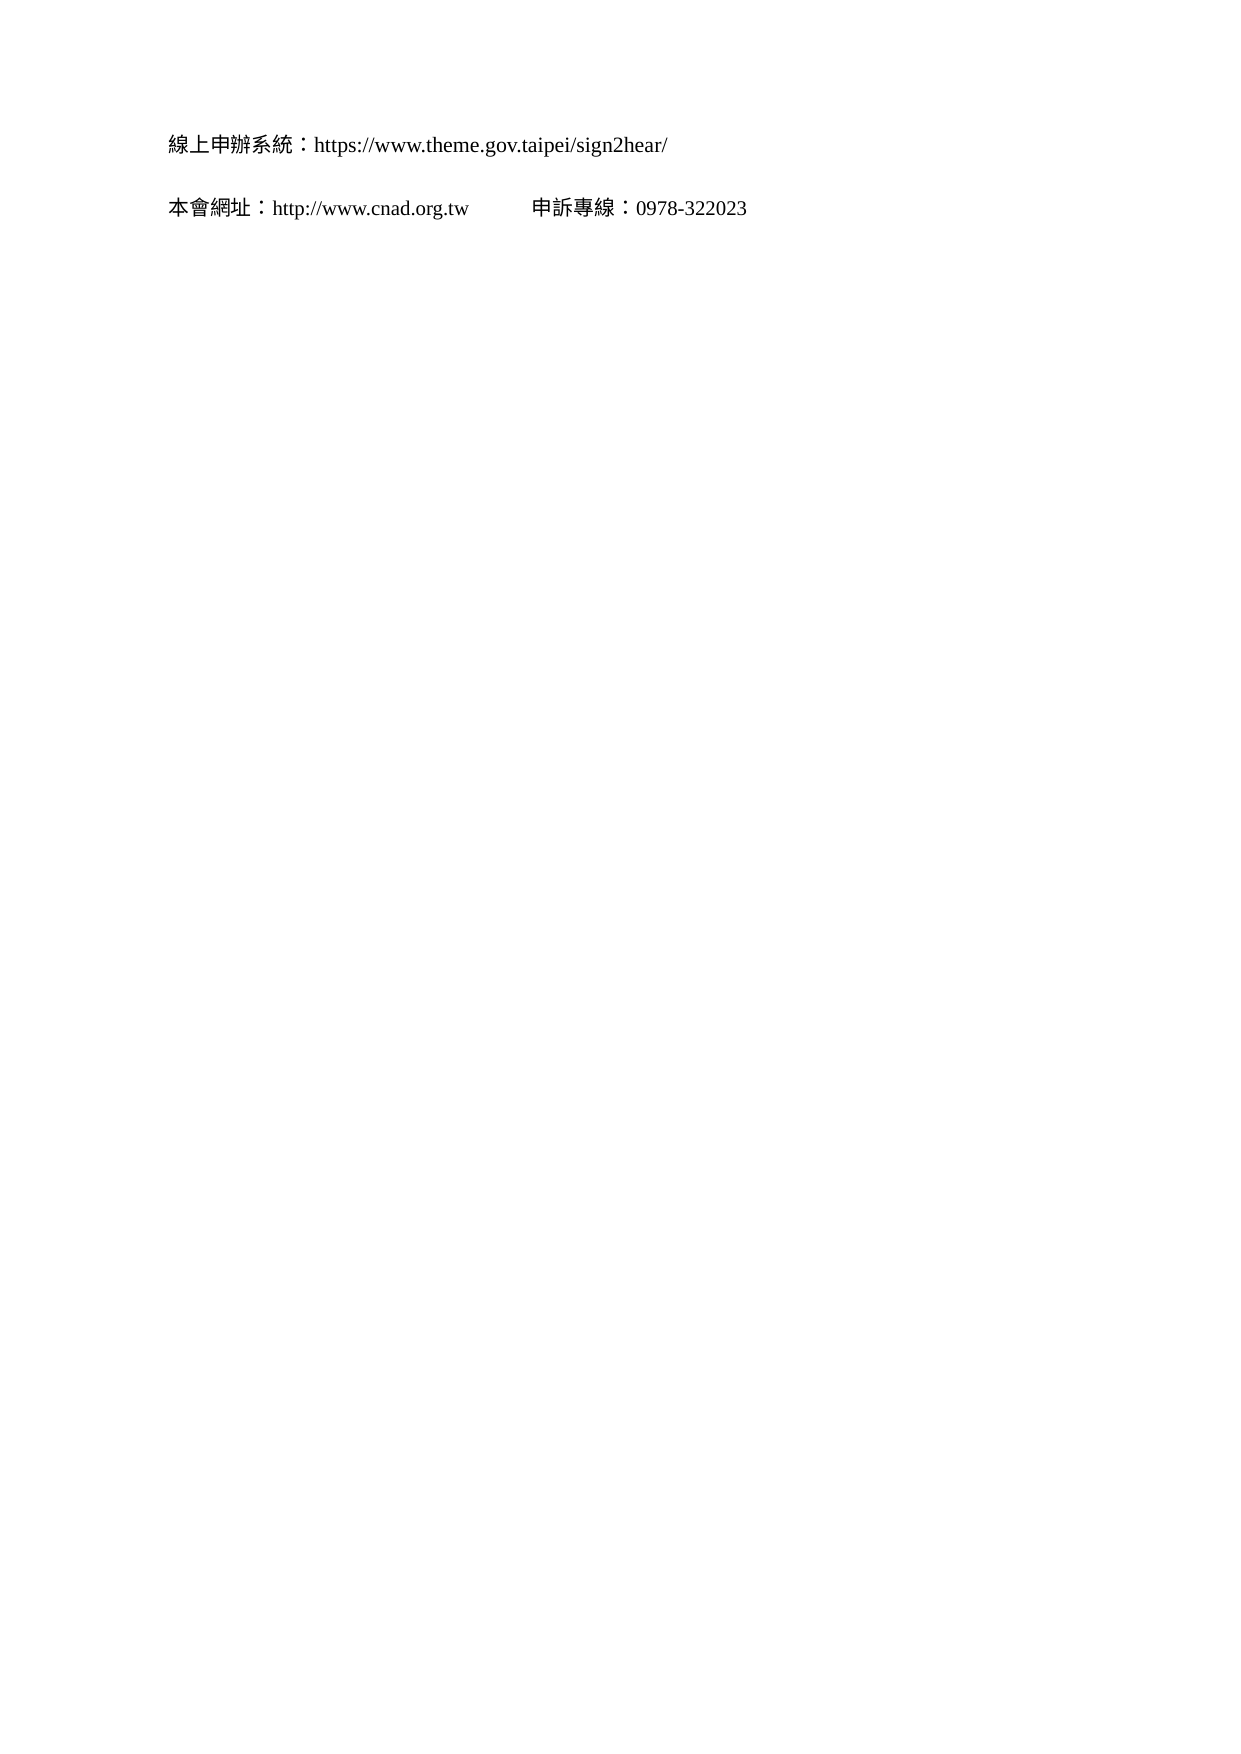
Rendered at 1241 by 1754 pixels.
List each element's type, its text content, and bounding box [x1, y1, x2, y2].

text 線上申辦系統：https://www.theme.gov.taipei/sign2hear/ [118, 102, 1122, 164]
text 本會網址：http://www.cnad.org.tw 申訴專線：0978-322023 [118, 164, 1122, 227]
